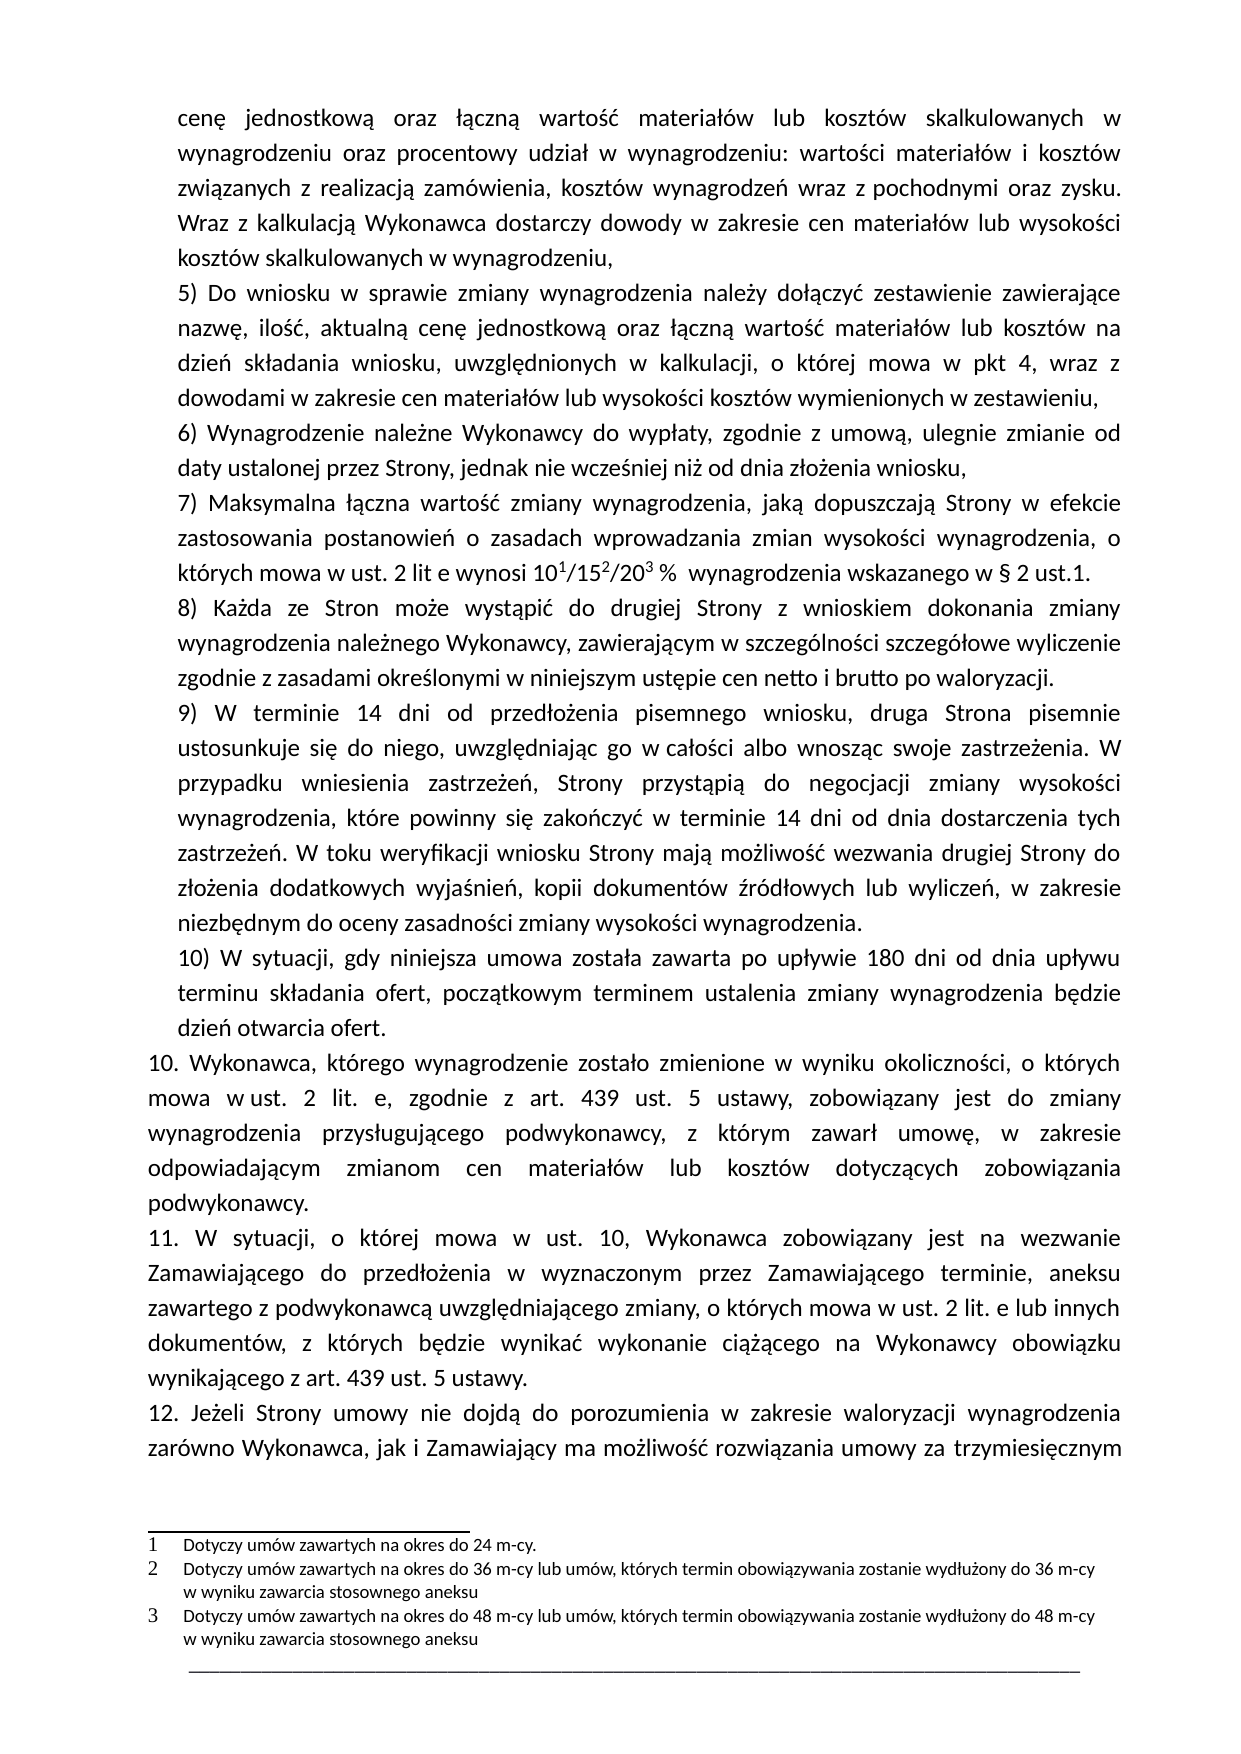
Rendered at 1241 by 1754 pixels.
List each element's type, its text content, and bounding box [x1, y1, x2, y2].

text 5) Do wniosku w sprawie zmiany wynagrodzenia należy dołączyć zestawienie zawierające nazwę, ilość, aktualną cenę jednostkową oraz łączną wartość materiałów lub kosztów na dzień składania wniosku, uwzględnionych w kalkulacji, o której mowa w pkt 4, wraz z dowodami w zakresie cen materiałów lub wysokości kosztów wymienionych w zestawieniu, [177, 277, 1122, 412]
text 10. Wykonawca, którego wynagrodzenie zostało zmienione w wyniku okoliczności, o których mowa w ust. 2 lit. e, zgodnie z art. 439 ust. 5 ustawy, zobowiązany jest do zmiany wynagrodzenia przysługującego podwykonawcy, z którym zawarł umowę, w zakresie odpowiadającym zmianom cen materiałów lub kosztów dotyczących zobowiązania podwykonawcy. [148, 1047, 1122, 1217]
text Dotyczy umów zawartych na okres do 24 m-cy. [148, 1532, 1122, 1556]
text 7) Maksymalna łączna wartość zmiany wynagrodzenia, jaką dopuszczają Strony w efekcie zastosowania postanowień o zasadach wprowadzania zmian wysokości wynagrodzenia, o których mowa w ust. 2 lit e wynosi 10/15/20 % wynagrodzenia wskazanego w § 2 ust.1. [177, 487, 1122, 587]
text cenę jednostkową oraz łączną wartość materiałów lub kosztów skalkulowanych w wynagrodzeniu oraz procentowy udział w wynagrodzeniu: wartości materiałów i kosztów związanych z realizacją zamówienia, kosztów wynagrodzeń wraz z pochodnymi oraz zysku. Wraz z kalkulacją Wykonawca dostarczy dowody w zakresie cen materiałów lub wysokości kosztów skalkulowanych w wynagrodzeniu, [177, 102, 1122, 272]
text 6) Wynagrodzenie należne Wykonawcy do wypłaty, zgodnie z umową, ulegnie zmianie od daty ustalonej przez Strony, jednak nie wcześniej niż od dnia złożenia wniosku, [177, 417, 1122, 482]
text Dotyczy umów zawartych na okres do 48 m-cy lub umów, których termin obowiązywania zostanie wydłużony do 48 m-cy w wyniku zawarcia stosownego aneksu [148, 1603, 1122, 1651]
text 9) W terminie 14 dni od przedłożenia pisemnego wniosku, druga Strona pisemnie ustosunkuje się do niego, uwzględniając go w całości albo wnosząc swoje zastrzeżenia. W przypadku wniesienia zastrzeżeń, Strony przystąpią do negocjacji zmiany wysokości wynagrodzenia, które powinny się zakończyć w terminie 14 dni od dnia dostarczenia tych zastrzeżeń. W toku weryfikacji wniosku Strony mają możliwość wezwania drugiej Strony do złożenia dodatkowych wyjaśnień, kopii dokumentów źródłowych lub wyliczeń, w zakresie niezbędnym do oceny zasadności zmiany wysokości wynagrodzenia. [177, 697, 1122, 937]
text 11. W sytuacji, o której mowa w ust. 10, Wykonawca zobowiązany jest na wezwanie Zamawiającego do przedłożenia w wyznaczonym przez Zamawiającego terminie, aneksu zawartego z podwykonawcą uwzględniającego zmiany, o których mowa w ust. 2 lit. e lub innych dokumentów, z których będzie wynikać wykonanie ciążącego na Wykonawcy obowiązku wynikającego z art. 439 ust. 5 ustawy. [148, 1222, 1122, 1392]
text Dotyczy umów zawartych na okres do 36 m-cy lub umów, których termin obowiązywania zostanie wydłużony do 36 m-cy w wyniku zawarcia stosownego aneksu [148, 1556, 1122, 1603]
text 12. Jeżeli Strony umowy nie dojdą do porozumienia w zakresie waloryzacji wynagrodzenia zarówno Wykonawca, jak i Zamawiający ma możliwość rozwiązania umowy za trzymiesięcznym [148, 1397, 1122, 1462]
text 10) W sytuacji, gdy niniejsza umowa została zawarta po upływie 180 dni od dnia upływu terminu składania ofert, początkowym terminem ustalenia zmiany wynagrodzenia będzie dzień otwarcia ofert. [177, 942, 1122, 1042]
text 8) Każda ze Stron może wystąpić do drugiej Strony z wnioskiem dokonania zmiany wynagrodzenia należnego Wykonawcy, zawierającym w szczególności szczegółowe wyliczenie zgodnie z zasadami określonymi w niniejszym ustępie cen netto i brutto po waloryzacji. [177, 592, 1122, 692]
